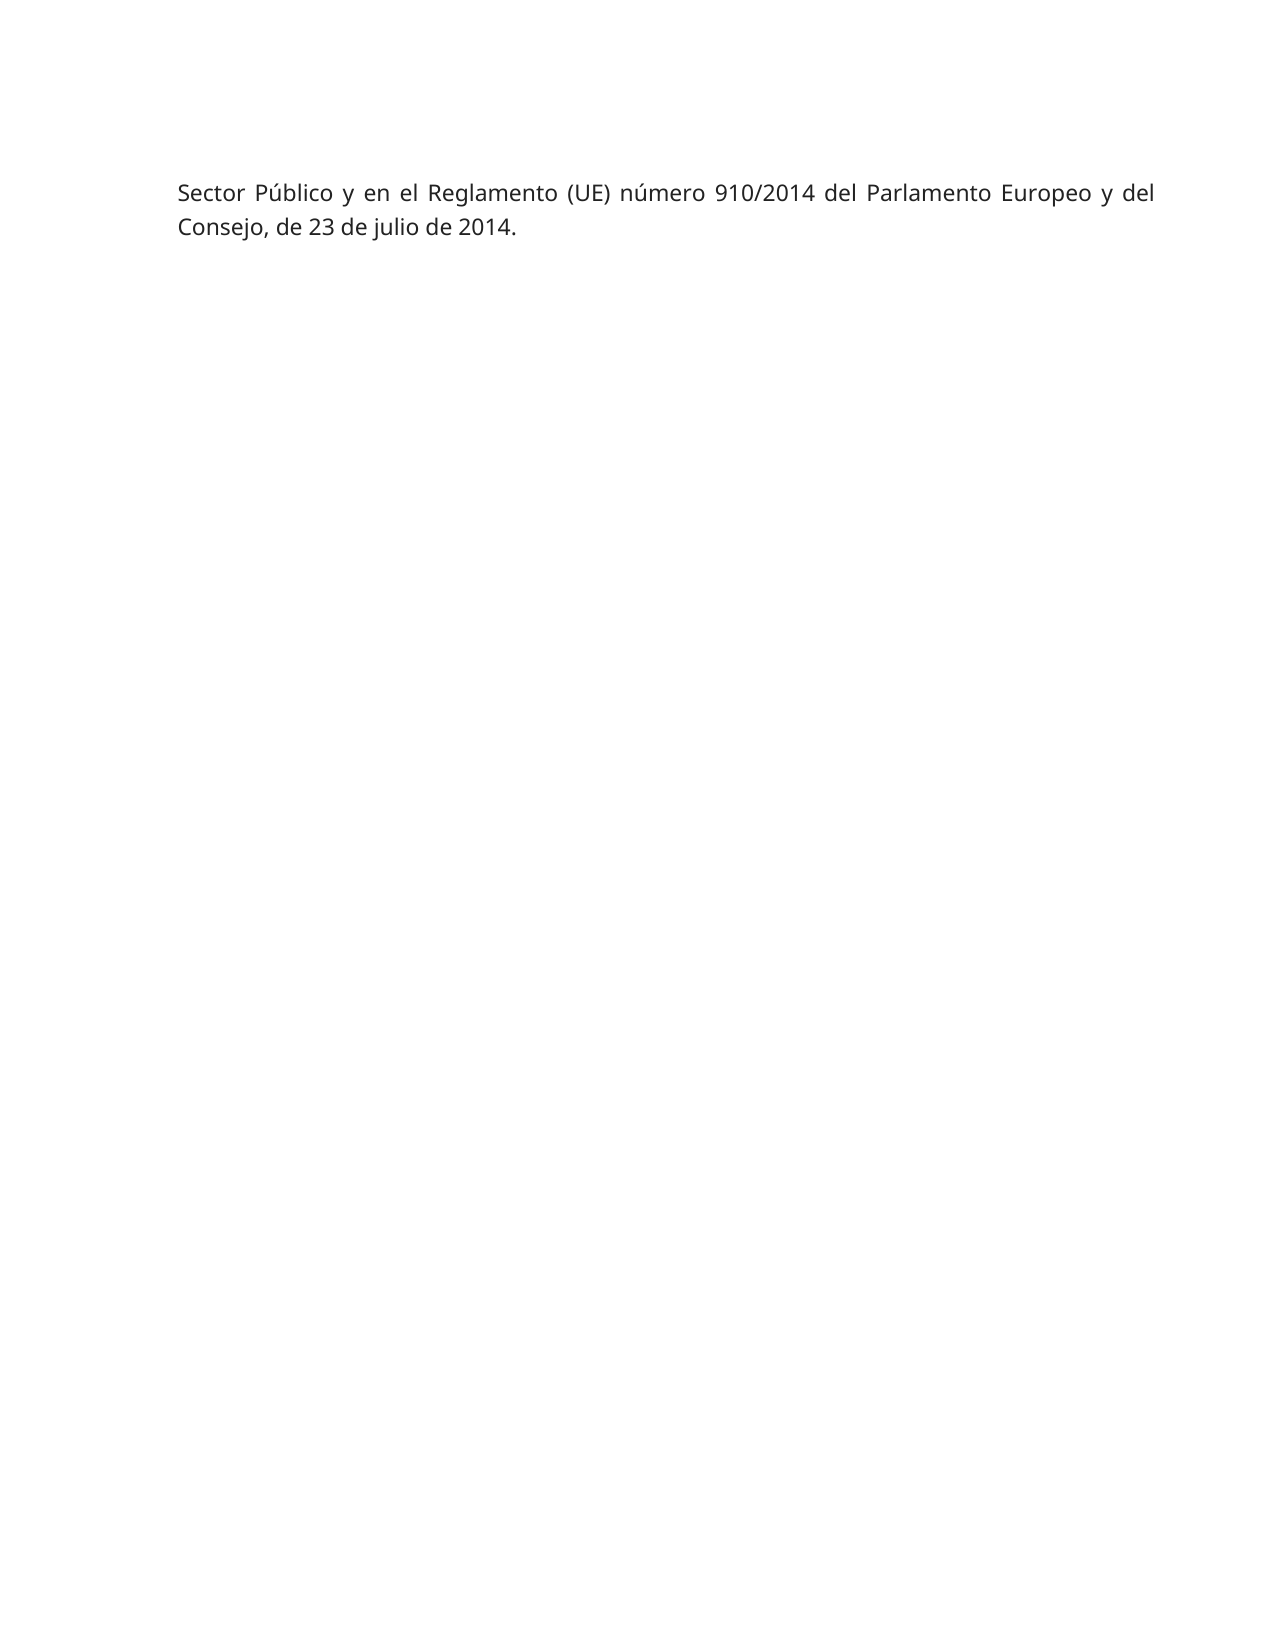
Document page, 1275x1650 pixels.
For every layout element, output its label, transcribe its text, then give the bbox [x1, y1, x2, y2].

text Sector Público y en el Reglamento (UE) número 910/2014 del Parlamento Europeo y del Consejo, de 23 de julio de 2014. [177, 177, 1157, 242]
